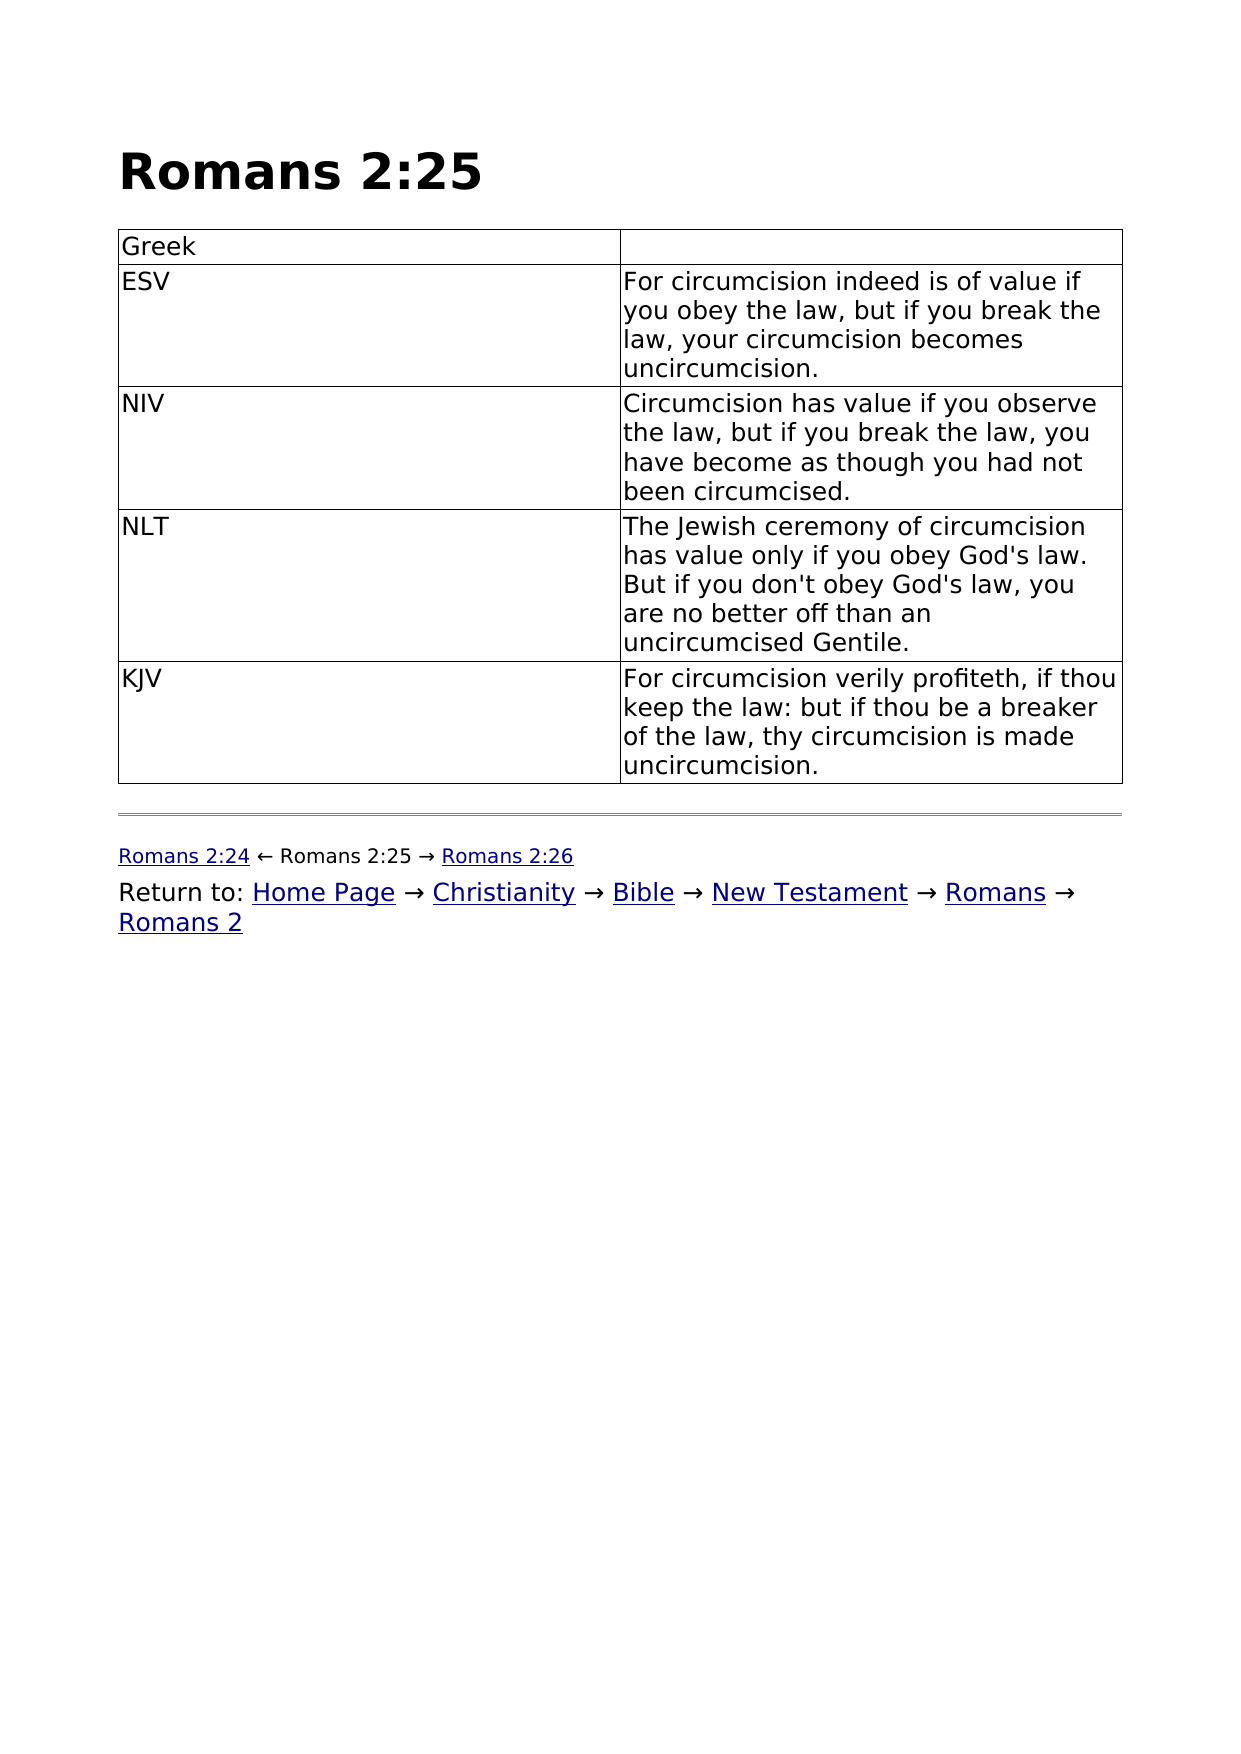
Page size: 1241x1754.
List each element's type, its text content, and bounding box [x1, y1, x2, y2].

table_header Greek [119, 230, 620, 264]
subtitle Romans 2:25 [118, 143, 1122, 201]
text Romans 2:24 ← Romans 2:25 → Romans 2:26 [118, 844, 1122, 879]
table_cell For circumcision indeed is of value if you obey the law, but if you break the law, your circumcision becomes uncircumcision. [621, 265, 1122, 386]
table_cell The Jewish ceremony of circumcision has value only if you obey God's law. But if you don't obey God's law, you are no better off than an uncircumcised Gentile. [621, 510, 1122, 661]
table_cell Circumcision has value if you observe the law, but if you break the law, you have become as though you had not been circumcised. [621, 387, 1122, 509]
table_cell NLT [119, 510, 620, 661]
table_header [621, 230, 1122, 264]
table_cell For circumcision verily profiteth, if thou keep the law: but if thou be a breaker of the law, thy circumcision is made uncircumcision. [621, 662, 1122, 783]
table_cell KJV [119, 662, 620, 783]
table_cell ESV [119, 265, 620, 386]
table_cell NIV [119, 387, 620, 509]
text Return to: Home Page → Christianity → Bible → New Testament → Romans → Romans 2 [118, 879, 1122, 937]
